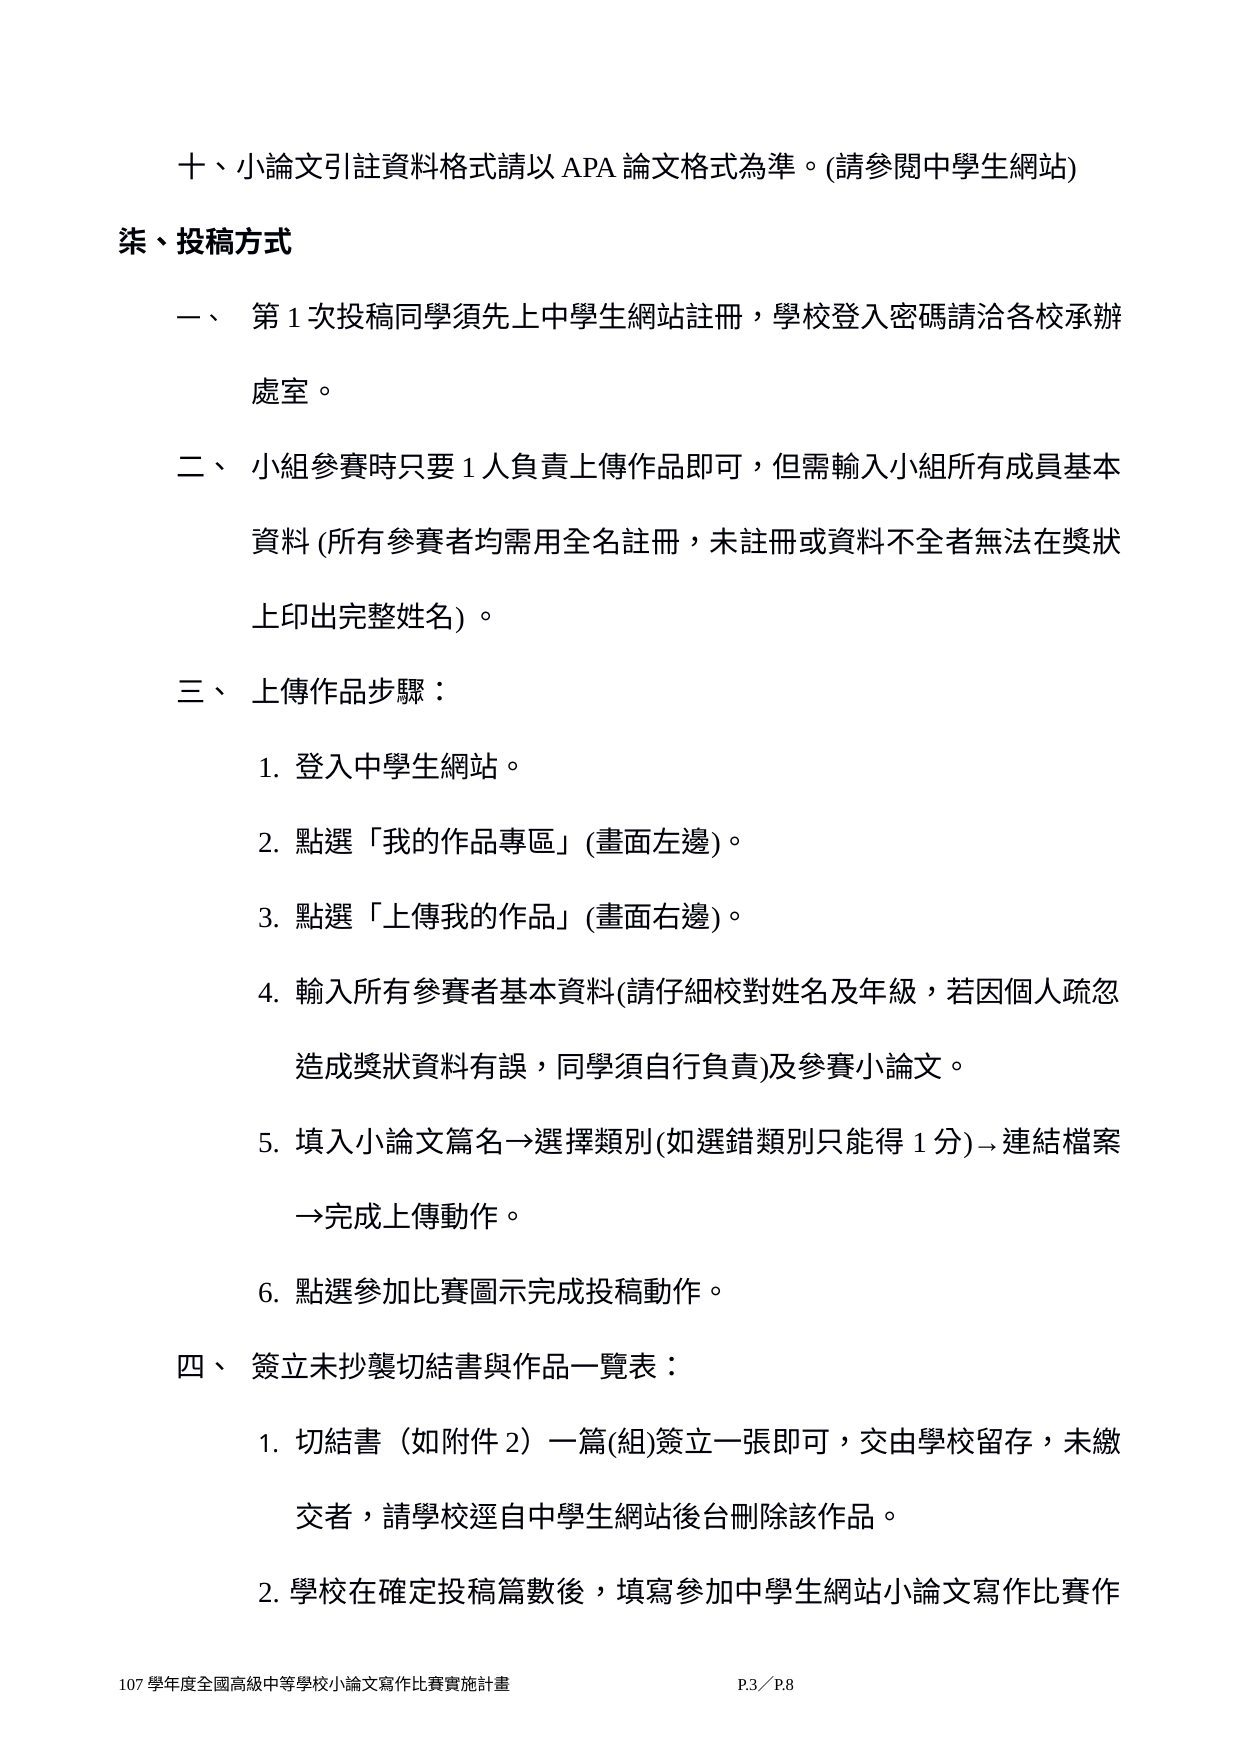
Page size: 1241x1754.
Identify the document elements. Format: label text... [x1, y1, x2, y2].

list 小組參賽時只要1人負責上傳作品即可，但需輸入小組所有成員基本資料 (所有參賽者均需用全名註冊，未註冊或資料不全者無法在獎狀上印出完整姓名) 。 [177, 427, 1122, 652]
list 點選參加比賽圖示完成投稿動作。 [258, 1252, 1122, 1327]
list 簽立未抄襲切結書與作品一覽表： [177, 1327, 1122, 1402]
list 上傳作品步驟： [177, 652, 1122, 727]
list 切結書（如附件2）一篇(組)簽立一張即可，交由學校留存，未繳交者，請學校逕自中學生網站後台刪除該作品。 [258, 1402, 1122, 1552]
list 小論文引註資料格式請以APA論文格式為準。(請參閱中學生網站) [177, 127, 1122, 202]
list 登入中學生網站。 [258, 727, 1122, 802]
list 第1次投稿同學須先上中學生網站註冊，學校登入密碼請洽各校承辦處室。 [177, 277, 1122, 427]
text 2. 學校在確定投稿篇數後，填寫參加中學生網站小論文寫作比賽作 [258, 1552, 1122, 1627]
list 填入小論文篇名→選擇類別(如選錯類別只能得1分)→連結檔案 →完成上傳動作。 [258, 1102, 1122, 1252]
list 點選「上傳我的作品」(畫面右邊)。 [258, 877, 1122, 952]
list 點選「我的作品專區」(畫面左邊)。 [258, 802, 1122, 877]
text 柒、投稿方式 [118, 202, 1122, 277]
list 輸入所有參賽者基本資料(請仔細校對姓名及年級，若因個人疏忽造成獎狀資料有誤，同學須自行負責)及參賽小論文。 [258, 952, 1122, 1102]
